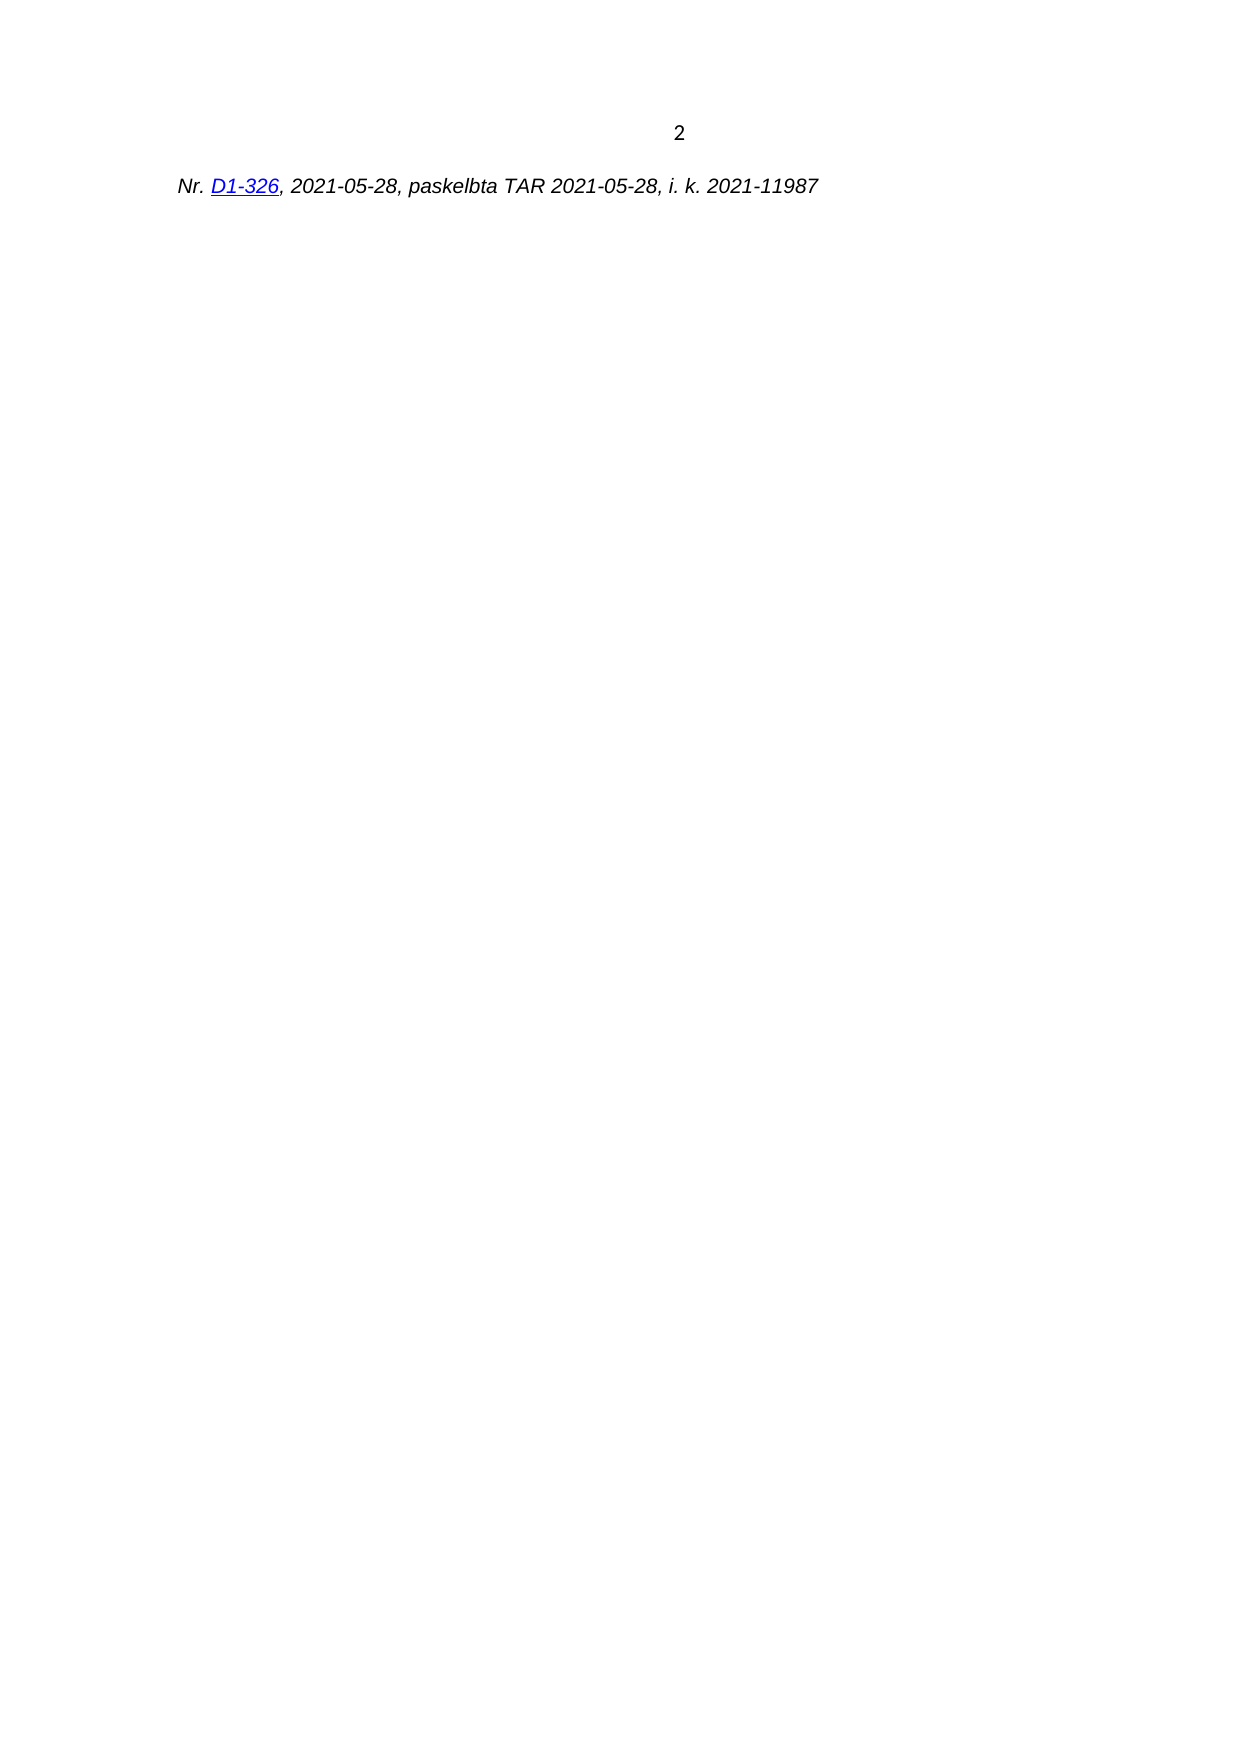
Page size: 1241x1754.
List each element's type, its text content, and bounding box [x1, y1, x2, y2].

text Nr. D1-326, 2021-05-28, paskelbta TAR 2021-05-28, i. k. 2021-11987 [177, 174, 1181, 198]
